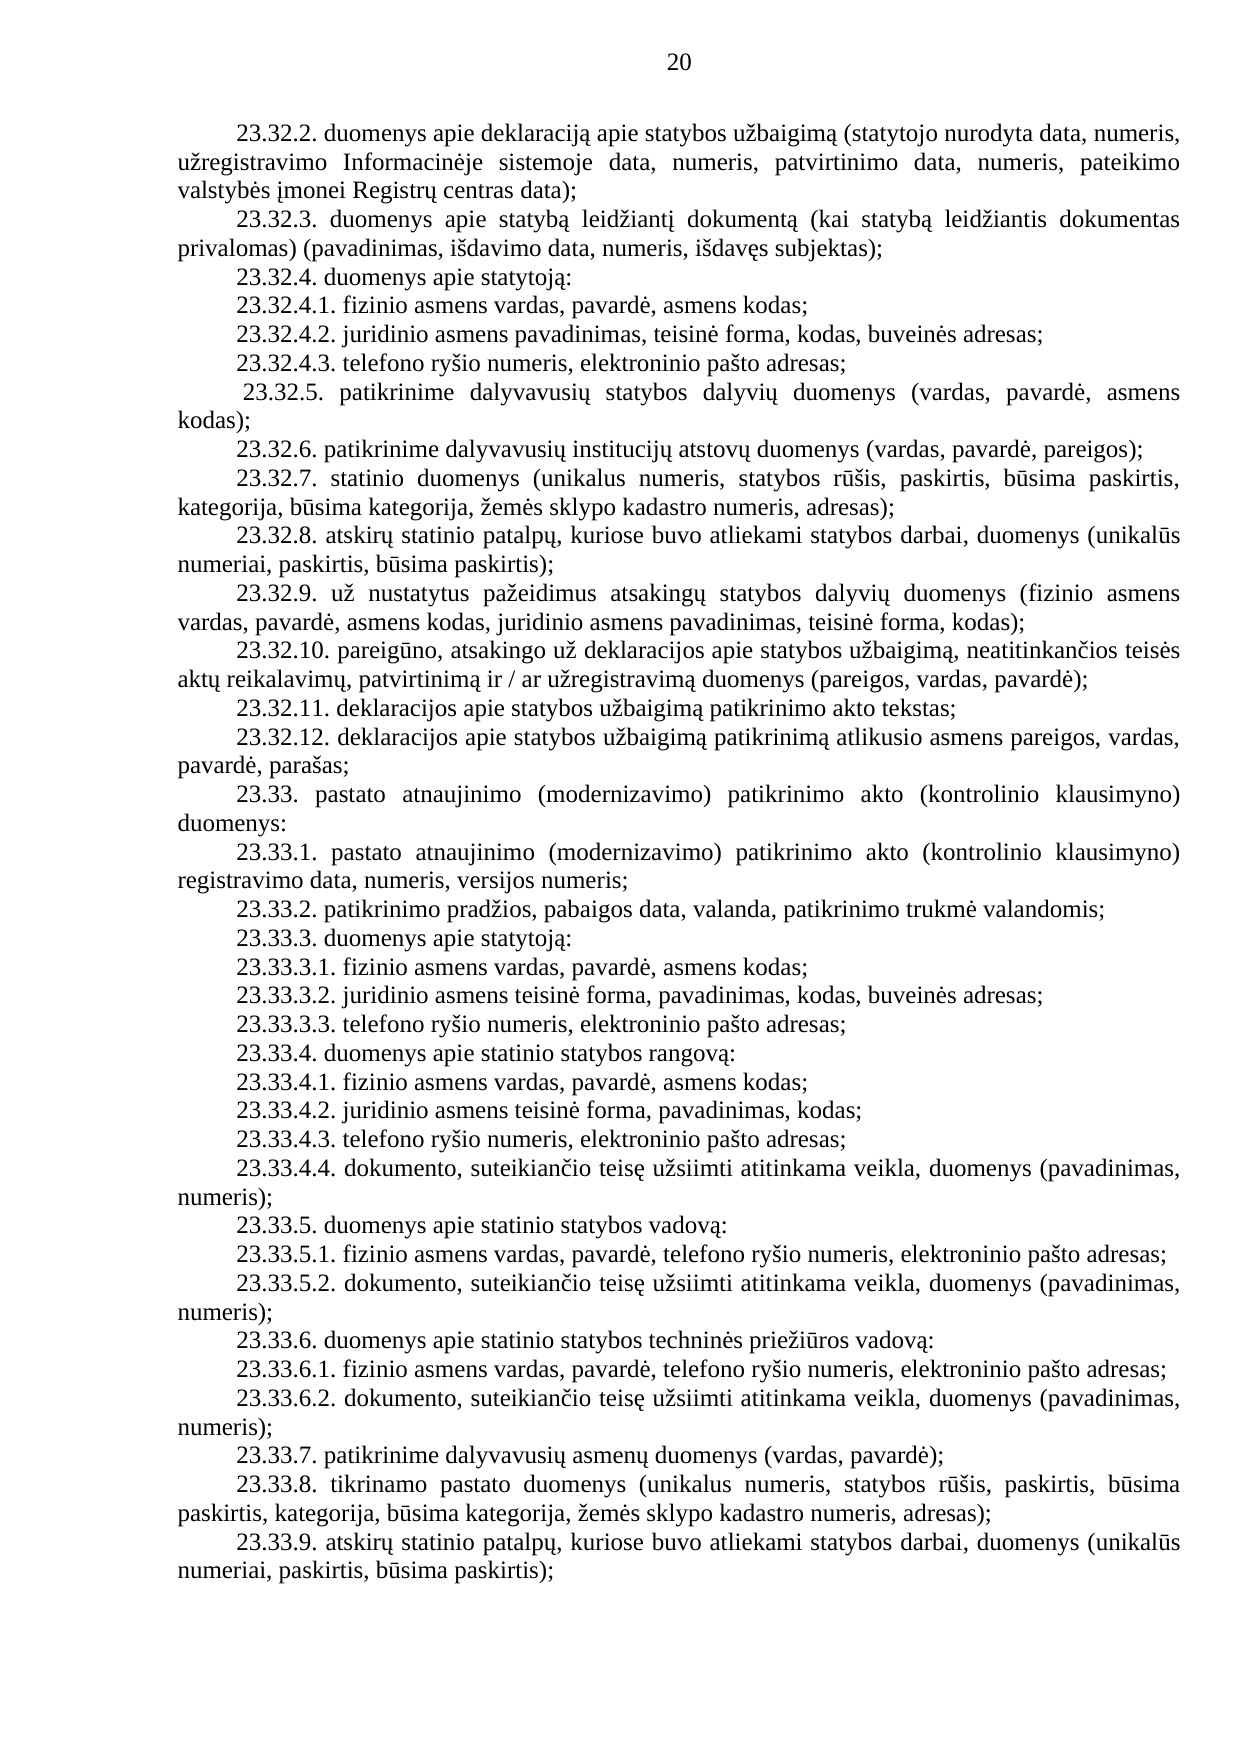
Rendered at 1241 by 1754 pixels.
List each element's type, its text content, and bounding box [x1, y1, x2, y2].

text 23.33.5.2. dokumento, suteikiančio teisę užsiimti atitinkama veikla, duomenys (pavadinimas, numeris); [177, 1268, 1181, 1326]
text 23.33.5.1. fizinio asmens vardas, pavardė, telefono ryšio numeris, elektroninio pašto adresas; [177, 1239, 1181, 1268]
text 23.32.12. deklaracijos apie statybos užbaigimą patikrinimą atlikusio asmens pareigos, vardas, pavardė, parašas; [177, 722, 1181, 779]
text 23.33.8. tikrinamo pastato duomenys (unikalus numeris, statybos rūšis, paskirtis, būsima paskirtis, kategorija, būsima kategorija, žemės sklypo kadastro numeris, adresas); [177, 1469, 1181, 1527]
text 23.32.4.1. fizinio asmens vardas, pavardė, asmens kodas; [177, 291, 1181, 319]
text 23.33.4.3. telefono ryšio numeris, elektroninio pašto adresas; [177, 1124, 1181, 1153]
text 23.33.6.1. fizinio asmens vardas, pavardė, telefono ryšio numeris, elektroninio pašto adresas; [177, 1354, 1181, 1383]
text 23.32.9. už nustatytus pažeidimus atsakingų statybos dalyvių duomenys (fizinio asmens vardas, pavardė, asmens kodas, juridinio asmens pavadinimas, teisinė forma, kodas); [177, 578, 1181, 636]
text 23.32.4. duomenys apie statytoją: [177, 262, 1181, 291]
text 23.32.8. atskirų statinio patalpų, kuriose buvo atliekami statybos darbai, duomenys (unikalūs numeriai, paskirtis, būsima paskirtis); [177, 521, 1181, 578]
text 23.33.3.1. fizinio asmens vardas, pavardė, asmens kodas; [177, 952, 1181, 981]
text 23.33. pastato atnaujinimo (modernizavimo) patikrinimo akto (kontrolinio klausimyno) duomenys: [177, 779, 1181, 837]
text 23.32.7. statinio duomenys (unikalus numeris, statybos rūšis, paskirtis, būsima paskirtis, kategorija, būsima kategorija, žemės sklypo kadastro numeris, adresas); [177, 463, 1181, 521]
text 23.32.10. pareigūno, atsakingo už deklaracijos apie statybos užbaigimą, neatitinkančios teisės aktų reikalavimų, patvirtinimą ir / ar užregistravimą duomenys (pareigos, vardas, pavardė); [177, 636, 1181, 693]
text 23.33.9. atskirų statinio patalpų, kuriose buvo atliekami statybos darbai, duomenys (unikalūs numeriai, paskirtis, būsima paskirtis); [177, 1527, 1181, 1584]
text 23.33.2. patikrinimo pradžios, pabaigos data, valanda, patikrinimo trukmė valandomis; [177, 894, 1181, 923]
text 23.32.4.2. juridinio asmens pavadinimas, teisinė forma, kodas, buveinės adresas; [177, 319, 1181, 348]
text 23.33.4. duomenys apie statinio statybos rangovą: [177, 1038, 1181, 1067]
text 23.32.11. deklaracijos apie statybos užbaigimą patikrinimo akto tekstas; [177, 693, 1181, 722]
text 23.32.2. duomenys apie deklaraciją apie statybos užbaigimą (statytojo nurodyta data, numeris, užregistravimo Informacinėje sistemoje data, numeris, patvirtinimo data, numeris, pateikimo valstybės įmonei Registrų centras data); [177, 118, 1181, 204]
text 23.33.6.2. dokumento, suteikiančio teisę užsiimti atitinkama veikla, duomenys (pavadinimas, numeris); [177, 1383, 1181, 1441]
text 23.33.4.2. juridinio asmens teisinė forma, pavadinimas, kodas; [177, 1096, 1181, 1124]
text 23.33.5. duomenys apie statinio statybos vadovą: [177, 1211, 1181, 1239]
text 23.32.4.3. telefono ryšio numeris, elektroninio pašto adresas; [177, 348, 1181, 377]
text 23.32.6. patikrinime dalyvavusių institucijų atstovų duomenys (vardas, pavardė, pareigos); [177, 434, 1181, 463]
text 23.33.4.4. dokumento, suteikiančio teisę užsiimti atitinkama veikla, duomenys (pavadinimas, numeris); [177, 1153, 1181, 1211]
text 23.33.3.2. juridinio asmens teisinė forma, pavadinimas, kodas, buveinės adresas; [177, 981, 1181, 1009]
text 23.33.3.3. telefono ryšio numeris, elektroninio pašto adresas; [177, 1009, 1181, 1038]
text 23.33.7. patikrinime dalyvavusių asmenų duomenys (vardas, pavardė); [177, 1441, 1181, 1469]
text 23.33.3. duomenys apie statytoją: [177, 923, 1181, 952]
text 23.32.3. duomenys apie statybą leidžiantį dokumentą (kai statybą leidžiantis dokumentas privalomas) (pavadinimas, išdavimo data, numeris, išdavęs subjektas); [177, 204, 1181, 262]
text 23.33.4.1. fizinio asmens vardas, pavardė, asmens kodas; [177, 1067, 1181, 1096]
text 23.33.1. pastato atnaujinimo (modernizavimo) patikrinimo akto (kontrolinio klausimyno) registravimo data, numeris, versijos numeris; [177, 837, 1181, 894]
text 23.33.6. duomenys apie statinio statybos techninės priežiūros vadovą: [177, 1326, 1181, 1354]
text 23.32.5. patikrinime dalyvavusių statybos dalyvių duomenys (vardas, pavardė, asmens kodas); [177, 377, 1181, 434]
